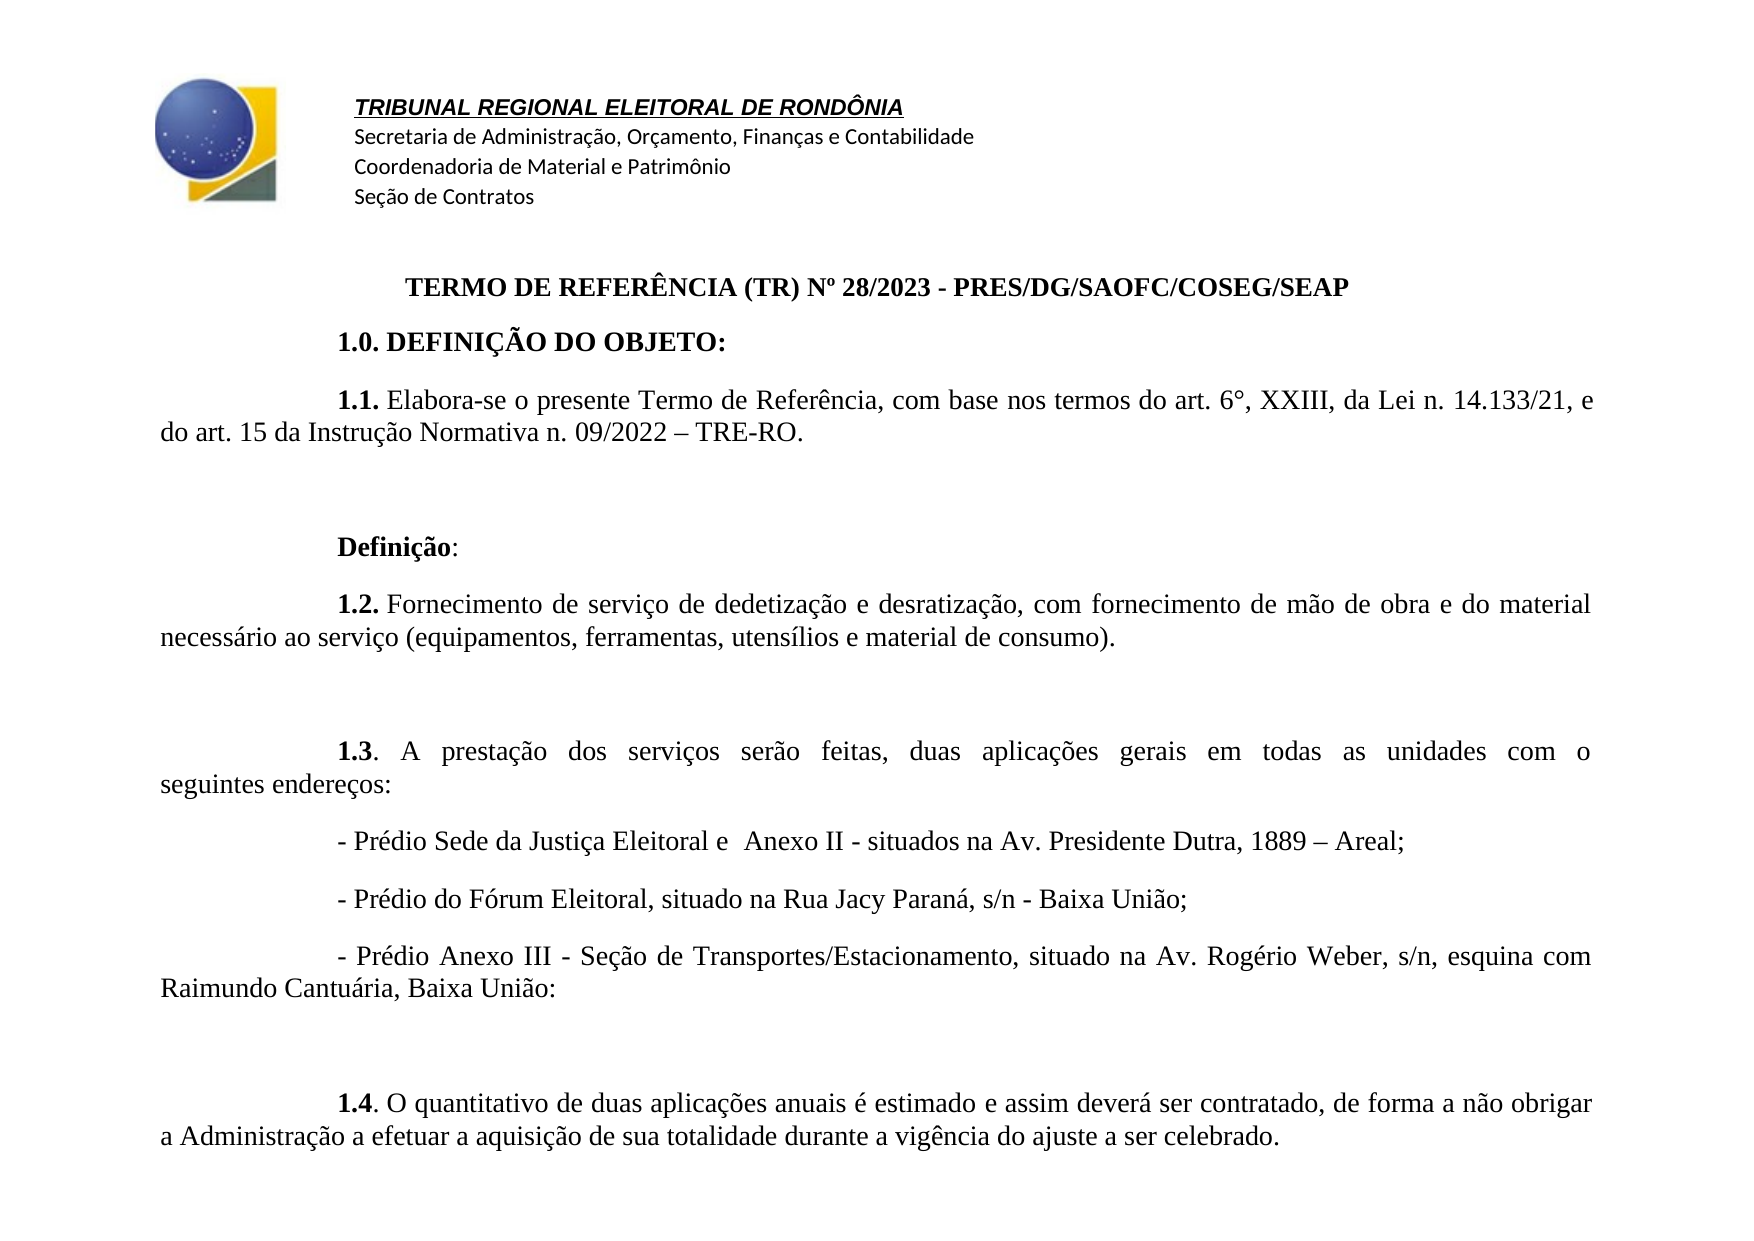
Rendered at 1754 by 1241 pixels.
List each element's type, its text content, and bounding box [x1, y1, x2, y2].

text - Prédio Sede da Justiça Eleitoral e Anexo II - situados na Av. Presidente Dutra, 1889 – Areal; [160, 824, 1594, 857]
text - Prédio Anexo III - Seção de Transportes/Estacionamento, situado na Av. Rogério Weber, s/n, esquina com Raimundo Cantuária, Baixa União: [160, 939, 1594, 1004]
text - Prédio do Fórum Eleitoral, situado na Rua Jacy Paraná, s/n - Baixa União; [160, 882, 1594, 914]
text Definição: [160, 530, 1594, 562]
text 1.1. Elabora-se o presente Termo de Referência, com base nos termos do art. 6°, XXIII, da Lei n. 14.133/21, e do art. 15 da Instrução Normativa n. 09/2022 – TRE-RO. [160, 383, 1594, 447]
text 1.2. Fornecimento de serviço de dedetização e desratização, com fornecimento de mão de obra e do material necessário ao serviço (equipamentos, ferramentas, utensílios e material de consumo). [160, 587, 1594, 652]
text 1.0. DEFINIÇÃO DO OBJETO: [160, 325, 1594, 358]
text 1.4. O quantitativo de duas aplicações anuais é estimado e assim deverá ser contratado, de forma a não obrigar a Administração a efetuar a aquisição de sua totalidade durante a vigência do ajuste a ser celebrado. [160, 1086, 1594, 1151]
text 1.3. A prestação dos serviços serão feitas, duas aplicações gerais em todas as unidades com o seguintes endereços: [160, 734, 1594, 799]
text TERMO DE REFERÊNCIA (TR) Nº 28/2023 - PRES/DG/SAOFC/COSEG/SEAP [148, 271, 1606, 302]
